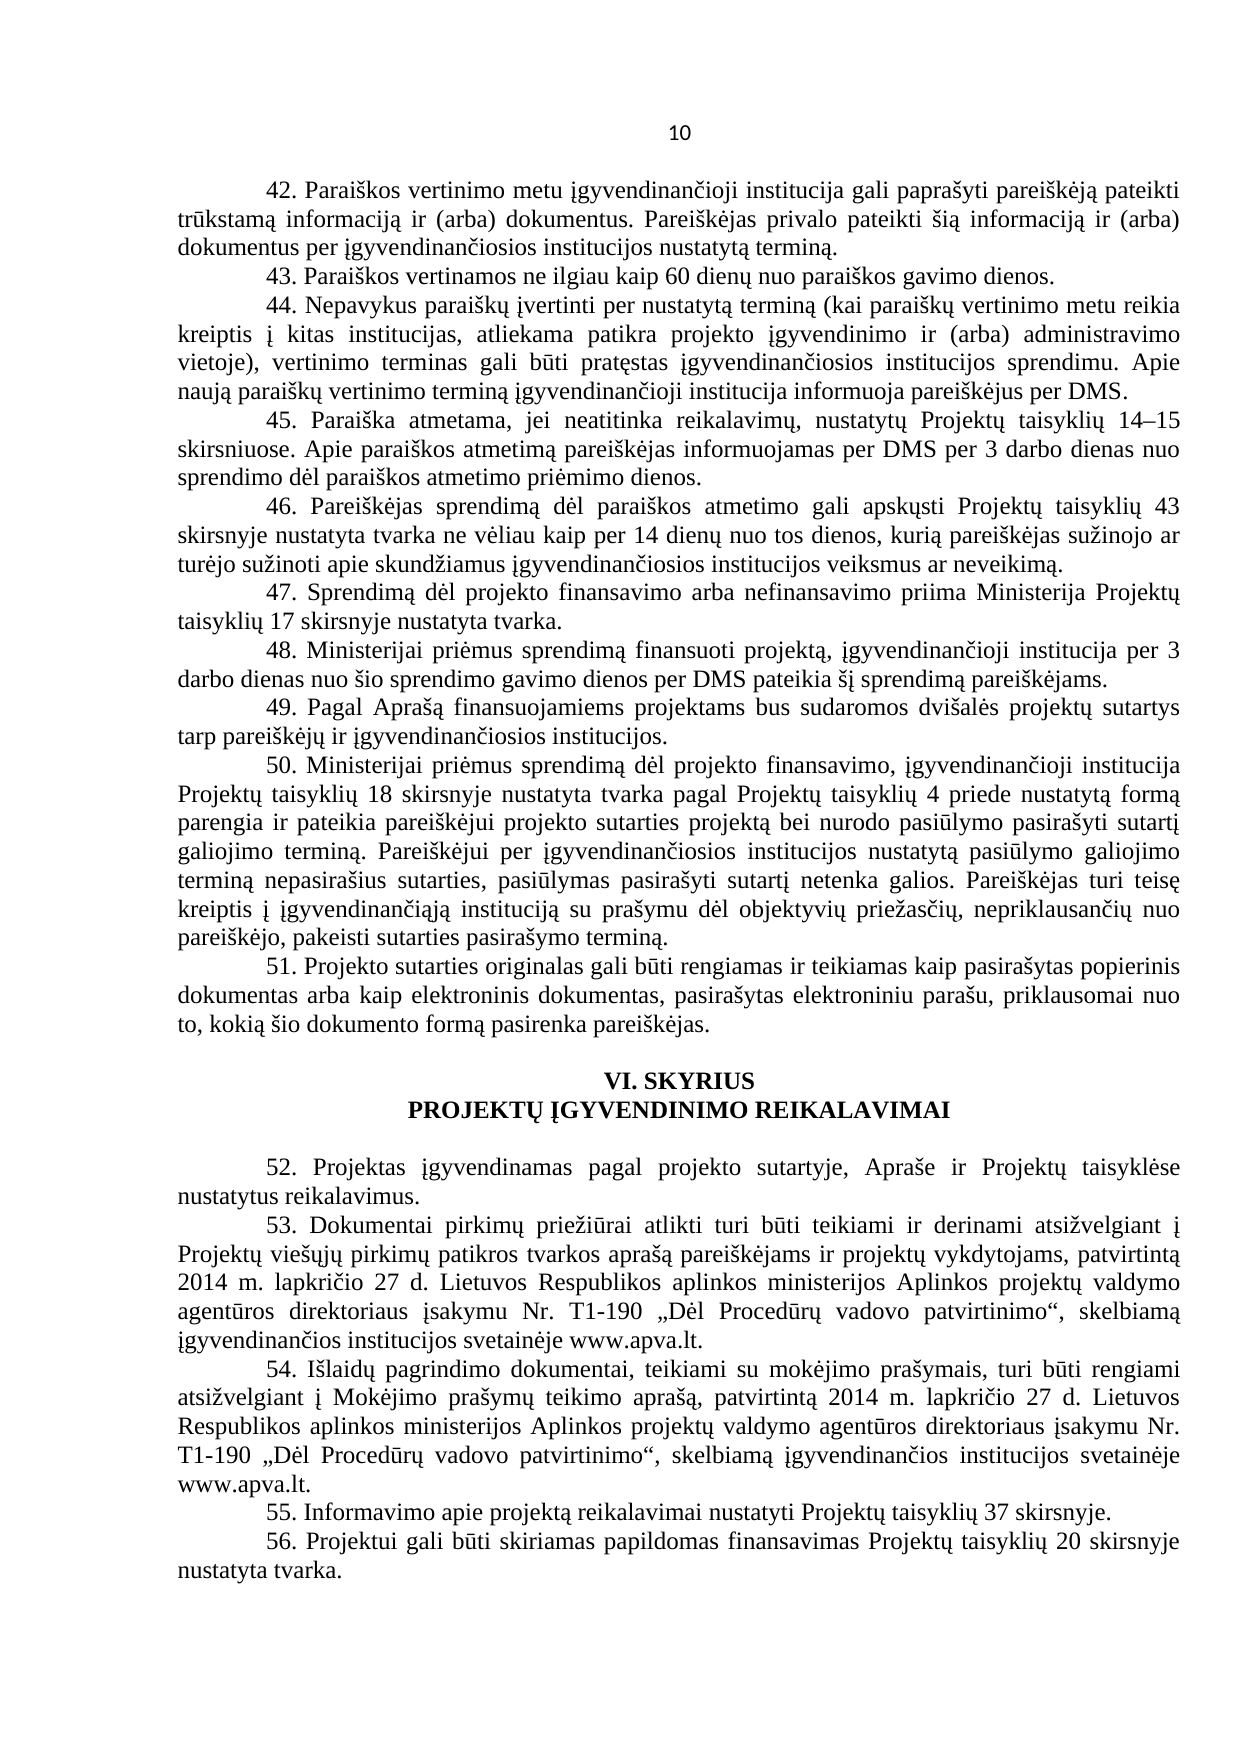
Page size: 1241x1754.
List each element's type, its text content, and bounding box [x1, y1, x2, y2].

text 44. Nepavykus paraiškų įvertinti per nustatytą terminą (kai paraiškų vertinimo metu reikia kreiptis į kitas institucijas, atliekama patikra projekto įgyvendinimo ir (arba) administravimo vietoje), vertinimo terminas gali būti pratęstas įgyvendinančiosios institucijos sprendimu. Apie naują paraiškų vertinimo terminą įgyvendinančioji institucija informuoja pareiškėjus per DMS. [177, 290, 1181, 405]
text 46. Pareiškėjas sprendimą dėl paraiškos atmetimo gali apskųsti Projektų taisyklių 43 skirsnyje nustatyta tvarka ne vėliau kaip per 14 dienų nuo tos dienos, kurią pareiškėjas sužinojo ar turėjo sužinoti apie skundžiamus įgyvendinančiosios institucijos veiksmus ar neveikimą. [177, 491, 1181, 577]
text 45. Paraiška atmetama, jei neatitinka reikalavimų, nustatytų Projektų taisyklių 14–15 skirsniuose. Apie paraiškos atmetimą pareiškėjas informuojamas per DMS per 3 darbo dienas nuo sprendimo dėl paraiškos atmetimo priėmimo dienos. [177, 405, 1181, 491]
text 43. Paraiškos vertinamos ne ilgiau kaip 60 dienų nuo paraiškos gavimo dienos. [177, 261, 1181, 290]
text 52. Projektas įgyvendinamas pagal projekto sutartyje, Apraše ir Projektų taisyklėse nustatytus reikalavimus. [177, 1152, 1181, 1210]
text 55. Informavimo apie projektą reikalavimai nustatyti Projektų taisyklių 37 skirsnyje. [177, 1497, 1181, 1526]
text 47. Sprendimą dėl projekto finansavimo arba nefinansavimo priima Ministerija Projektų taisyklių 17 skirsnyje nustatyta tvarka. [177, 577, 1181, 635]
text 54. Išlaidų pagrindimo dokumentai, teikiami su mokėjimo prašymais, turi būti rengiami atsižvelgiant į Mokėjimo prašymų teikimo aprašą, patvirtintą 2014 m. lapkričio 27 d. Lietuvos Respublikos aplinkos ministerijos Aplinkos projektų valdymo agentūros direktoriaus įsakymu Nr. T1-190 „Dėl Procedūrų vadovo patvirtinimo“, skelbiamą įgyvendinančios institucijos svetainėje www.apva.lt. [177, 1354, 1181, 1497]
text VI. SKYRIUS [177, 1066, 1181, 1095]
text 48. Ministerijai priėmus sprendimą finansuoti projektą, įgyvendinančioji institucija per 3 darbo dienas nuo šio sprendimo gavimo dienos per DMS pateikia šį sprendimą pareiškėjams. [177, 635, 1181, 692]
text 49. Pagal Aprašą finansuojamiems projektams bus sudaromos dvišalės projektų sutartys tarp pareiškėjų ir įgyvendinančiosios institucijos. [177, 692, 1181, 750]
text PROJEKTŲ ĮGYVENDINIMO REIKALAVIMAI [177, 1095, 1181, 1124]
text 42. Paraiškos vertinimo metu įgyvendinančioji institucija gali paprašyti pareiškėją pateikti trūkstamą informaciją ir (arba) dokumentus. Pareiškėjas privalo pateikti šią informaciją ir (arba) dokumentus per įgyvendinančiosios institucijos nustatytą terminą. [177, 175, 1181, 261]
text 51. Projekto sutarties originalas gali būti rengiamas ir teikiamas kaip pasirašytas popierinis dokumentas arba kaip elektroninis dokumentas, pasirašytas elektroniniu parašu, priklausomai nuo to, kokią šio dokumento formą pasirenka pareiškėjas. [177, 951, 1181, 1037]
text 53. Dokumentai pirkimų priežiūrai atlikti turi būti teikiami ir derinami atsižvelgiant į Projektų viešųjų pirkimų patikros tvarkos aprašą pareiškėjams ir projektų vykdytojams, patvirtintą 2014 m. lapkričio 27 d. Lietuvos Respublikos aplinkos ministerijos Aplinkos projektų valdymo agentūros direktoriaus įsakymu Nr. T1-190 „Dėl Procedūrų vadovo patvirtinimo“, skelbiamą įgyvendinančios institucijos svetainėje www.apva.lt. [177, 1210, 1181, 1354]
text 56. Projektui gali būti skiriamas papildomas finansavimas Projektų taisyklių 20 skirsnyje nustatyta tvarka. [177, 1526, 1181, 1584]
text 50. Ministerijai priėmus sprendimą dėl projekto finansavimo, įgyvendinančioji institucija Projektų taisyklių 18 skirsnyje nustatyta tvarka pagal Projektų taisyklių 4 priede nustatytą formą parengia ir pateikia pareiškėjui projekto sutarties projektą bei nurodo pasiūlymo pasirašyti sutartį galiojimo terminą. Pareiškėjui per įgyvendinančiosios institucijos nustatytą pasiūlymo galiojimo terminą nepasirašius sutarties, pasiūlymas pasirašyti sutartį netenka galios. Pareiškėjas turi teisę kreiptis į įgyvendinančiąją instituciją su prašymu dėl objektyvių priežasčių, nepriklausančių nuo pareiškėjo, pakeisti sutarties pasirašymo terminą. [177, 750, 1181, 951]
